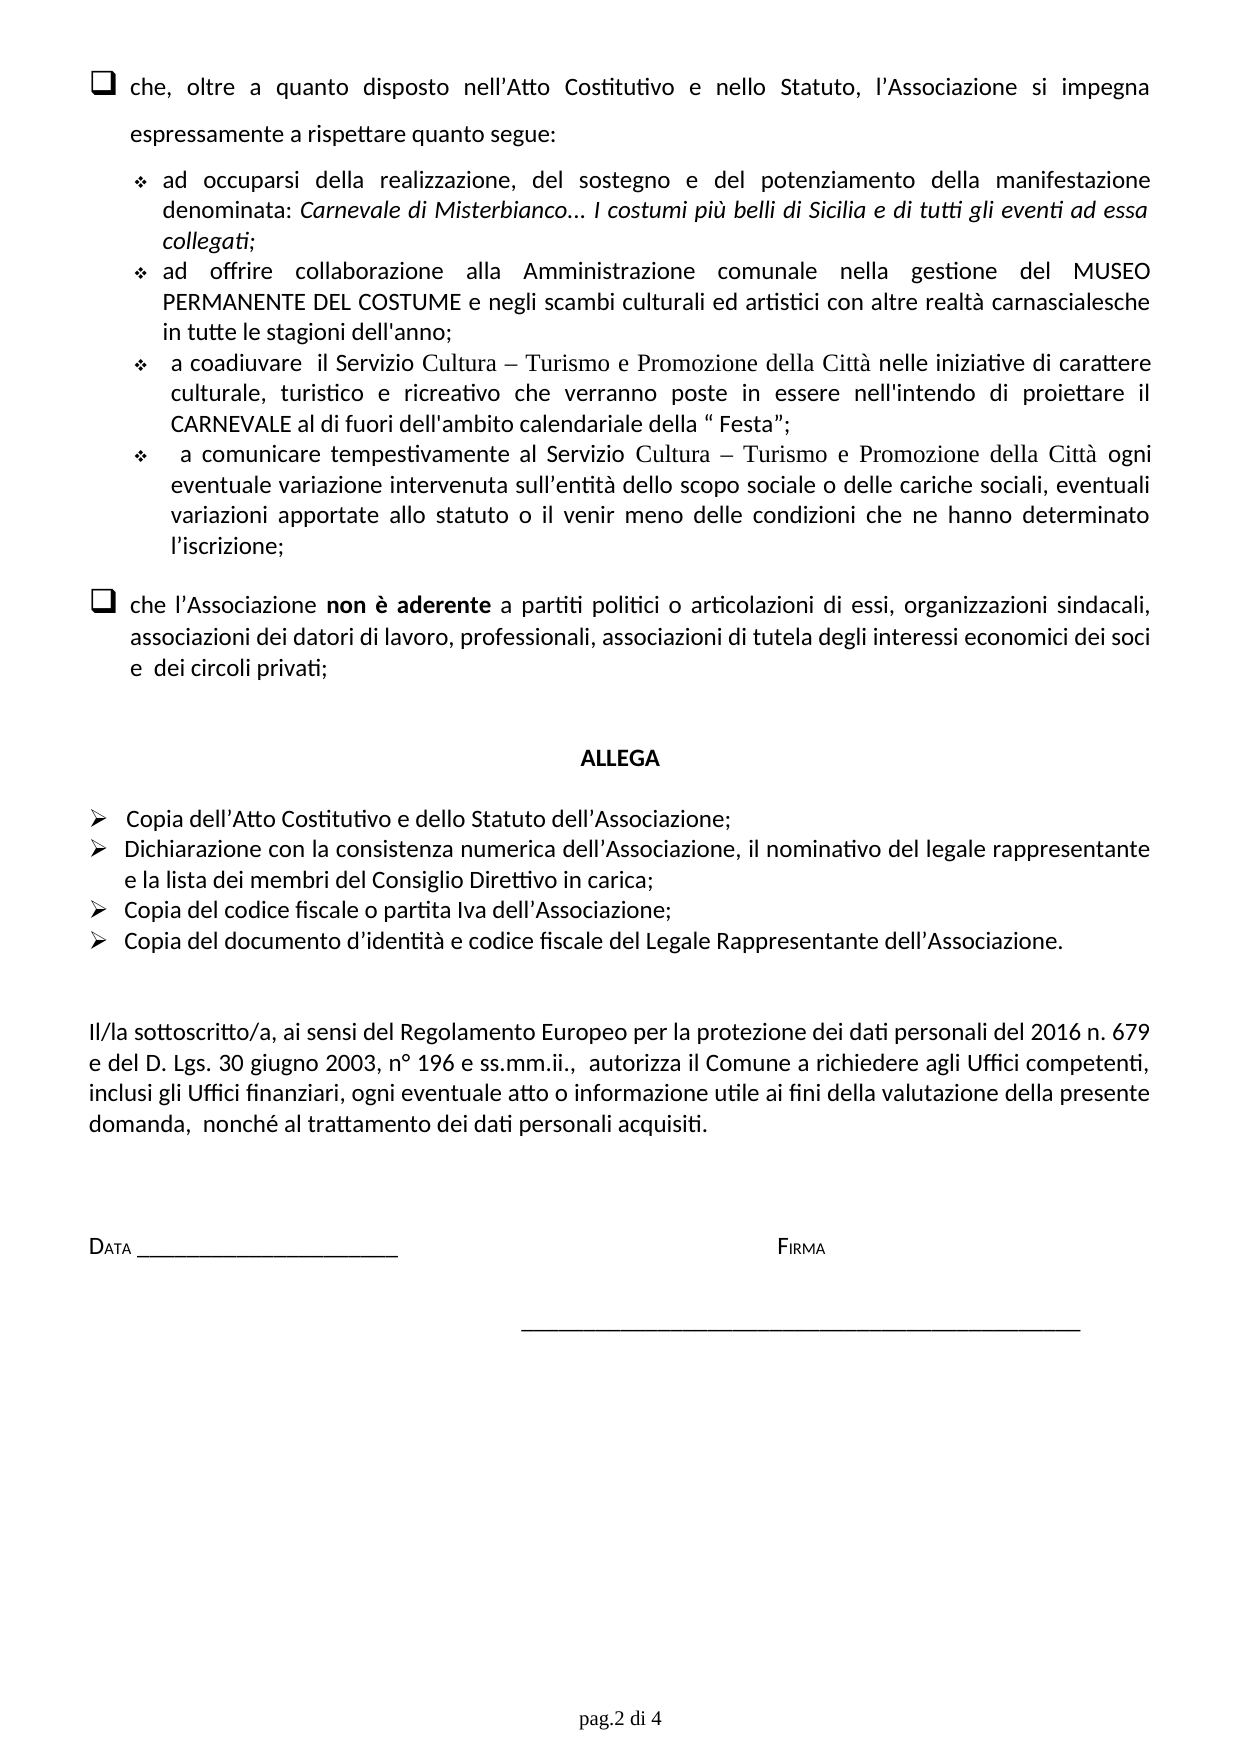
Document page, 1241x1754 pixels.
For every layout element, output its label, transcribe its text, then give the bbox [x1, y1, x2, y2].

list Copia del documento d’identità e codice fiscale del Legale Rappresentante dell’Associazione. [89, 925, 1152, 956]
list Dichiarazione con la consistenza numerica dell’Associazione, il nominativo del legale rappresentante e la lista dei membri del Consiglio Direttivo in carica; [89, 833, 1152, 894]
list ad occuparsi della realizzazione, del sostegno e del potenziamento della manifestazione denominata: Carnevale di Misterbianco... I costumi più belli di Sicilia e di tutti gli eventi ad essa collegati; [133, 164, 1152, 255]
list a comunicare tempestivamente al Servizio Cultura – Turismo e Promozione della Città ogni eventuale variazione intervenuta sull’entità dello scopo sociale o delle cariche sociali, eventuali variazioni apportate allo statuto o il venir meno delle condizioni che ne hanno determinato l’iscrizione; [133, 438, 1152, 561]
list Copia del codice fiscale o partita Iva dell’Associazione; [89, 894, 1152, 925]
subtitle Allega [89, 742, 1152, 772]
text Il/la sottoscritto/a, ai sensi del Regolamento Europeo per la protezione dei dati personali del 2016 n. 679 e del D. Lgs. 30 giugno 2003, n° 196 e ss.mm.ii., autorizza il Comune a richiedere agli Uffici competenti, inclusi gli Uffici finanziari, ogni eventuale atto o informazione utile ai fini della valutazione della presente domanda, nonché al trattamento dei dati personali acquisiti. [89, 1017, 1152, 1139]
list che l’Associazione non è aderente a partiti politici o articolazioni di essi, organizzazioni sindacali, associazioni dei datori di lavoro, professionali, associazioni di tutela degli interessi economici dei soci e dei circoli privati; [89, 590, 1152, 682]
list a coadiuvare il Servizio Cultura – Turismo e Promozione della Città nelle iniziative di carattere culturale, turistico e ricreativo che verranno poste in essere nell'intendo di proiettare il CARNEVALE al di fuori dell'ambito calendariale della “ Festa”; [133, 347, 1152, 438]
text Data _____________________ Firma [89, 1230, 1152, 1261]
list che, oltre a quanto disposto nell’Atto Costitutivo e nello Statuto, l’Associazione si impegna espressamente a rispettare quanto segue: [89, 71, 1152, 148]
list ad offrire collaborazione alla Amministrazione comunale nella gestione del MUSEO PERMANENTE DEL COSTUME e negli scambi culturali ed artistici con altre realtà carnascialesche in tutte le stagioni dell'anno; [133, 255, 1152, 347]
text _____________________________________________ [89, 1304, 1152, 1334]
list Copia dell’Atto Costitutivo e dello Statuto dell’Associazione; [89, 803, 1152, 833]
